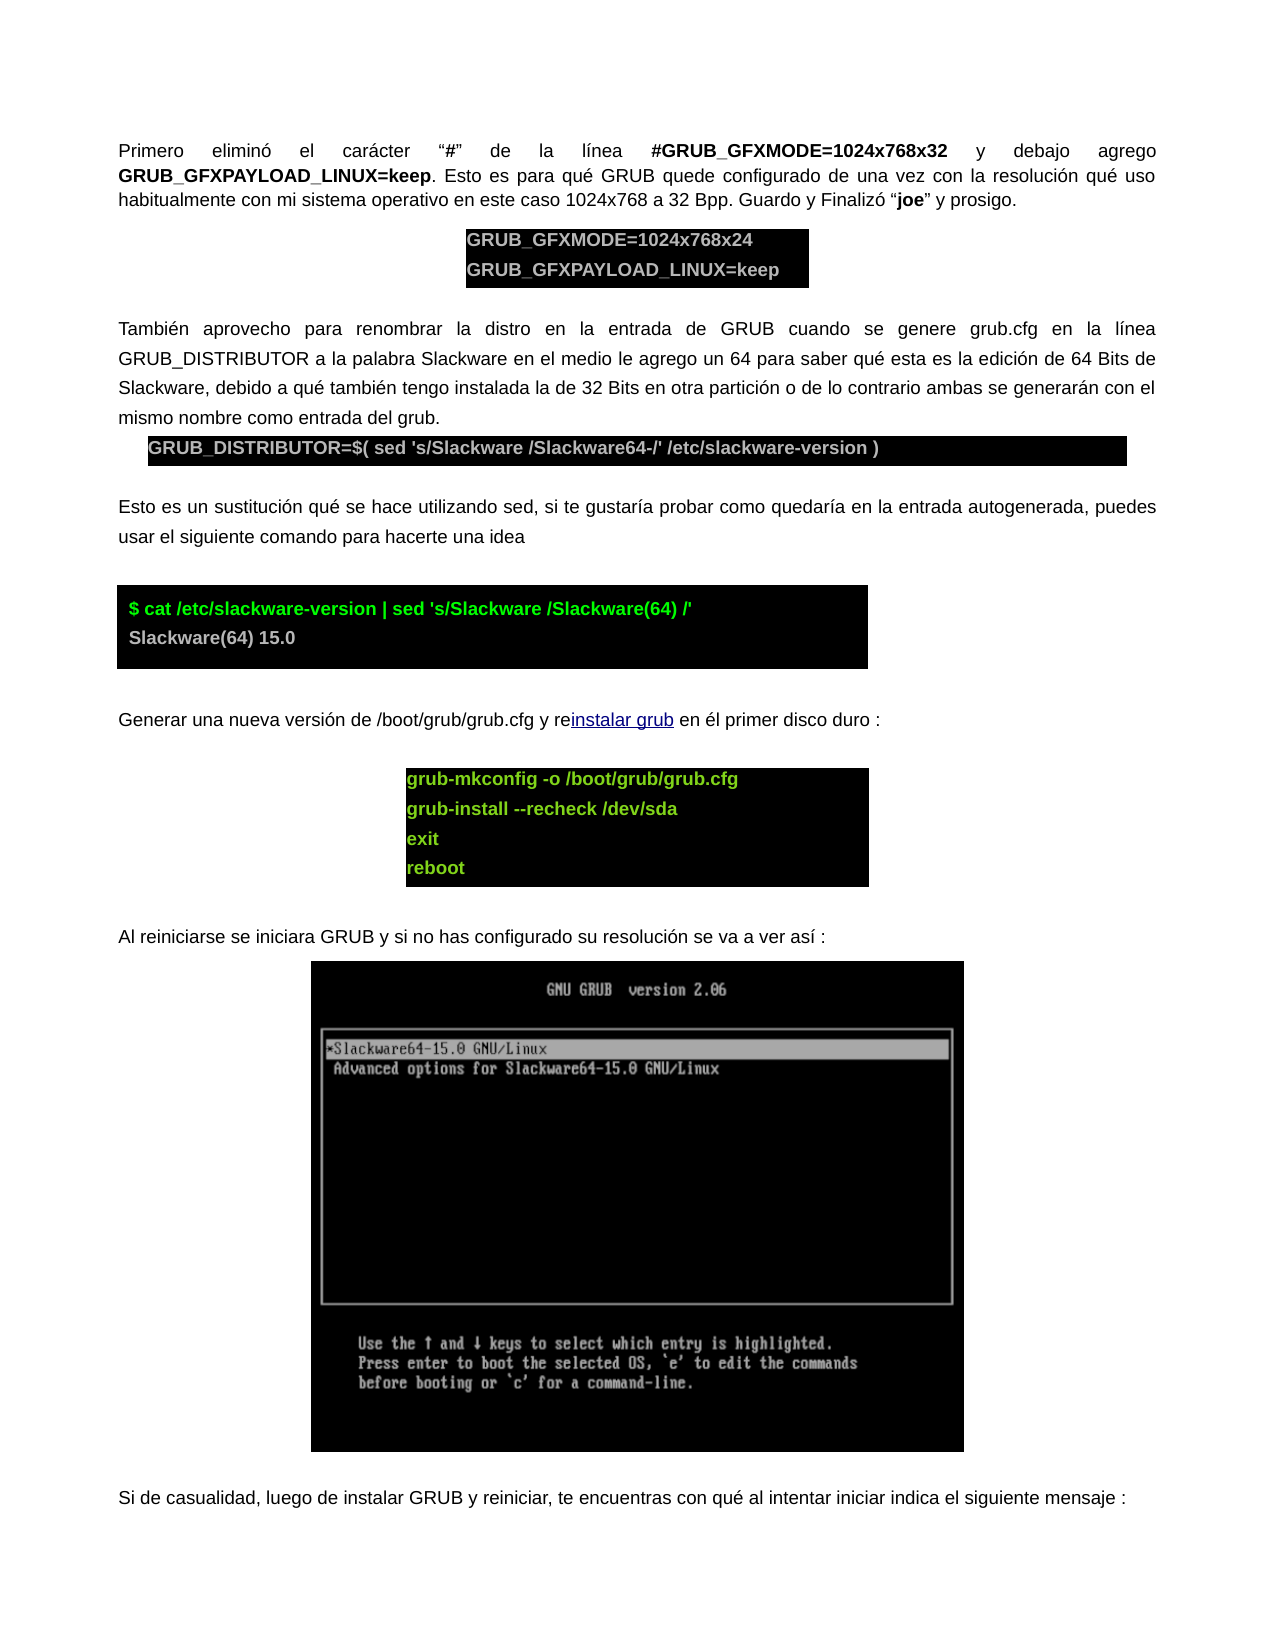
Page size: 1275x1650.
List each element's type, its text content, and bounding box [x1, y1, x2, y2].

picture [311, 961, 964, 1452]
table_header GRUB_DISTRIBUTOR=$( sed 's/Slackware /Slackware64-/' /etc/slackware-version ) [148, 436, 1127, 466]
text Generar una nueva versión de /boot/grub/grub.cfg y reinstalar grub en él primer disco duro : [118, 709, 1157, 730]
table_header $ cat /etc/slackware-version | sed 's/Slackware /Slackware(64) /' Slackware(64) 15.0 [119, 587, 866, 667]
table_header GRUB_GFXMODE=1024x768x24 GRUB_GFXPAYLOAD_LINUX=keep [466, 229, 809, 288]
table_header [118, 956, 1157, 1457]
text Primero eliminó el carácter “#” de la línea #GRUB_GFXMODE=1024x768x32 y debajo agrego GRUB_GFXPAYLOAD_LINUX=keep. Esto es para qué GRUB quede configurado de una vez con la resolución qué uso habitualmente con mi sistema operativo en este caso 1024x768 a 32 Bpp. Guardo y Finalizó “joe” y prosigo. [118, 140, 1157, 211]
text Al reiniciarse se iniciara GRUB y si no has configurado su resolución se va a ver así : [118, 926, 1157, 948]
text También aprovecho para renombrar la distro en la entrada de GRUB cuando se genere grub.cfg en la línea GRUB_DISTRIBUTOR a la palabra Slackware en el medio le agrego un 64 para saber qué esta es la edición de 64 Bits de Slackware, debido a qué también tengo instalada la de 32 Bits en otra partición o de lo contrario ambas se generarán con el mismo nombre como entrada del grub. [118, 318, 1157, 428]
text Esto es un sustitución qué se hace utilizando sed, si te gustaría probar como quedaría en la entrada autogenerada, puedes usar el siguiente comando para hacerte una idea [118, 496, 1157, 547]
table_header grub-mkconfig -o /boot/grub/grub.cfg grub-install --recheck /dev/sda exit reboot [406, 768, 869, 887]
text Si de casualidad, luego de instalar GRUB y reiniciar, te encuentras con qué al intentar iniciar indica el siguiente mensaje : [118, 1487, 1157, 1509]
